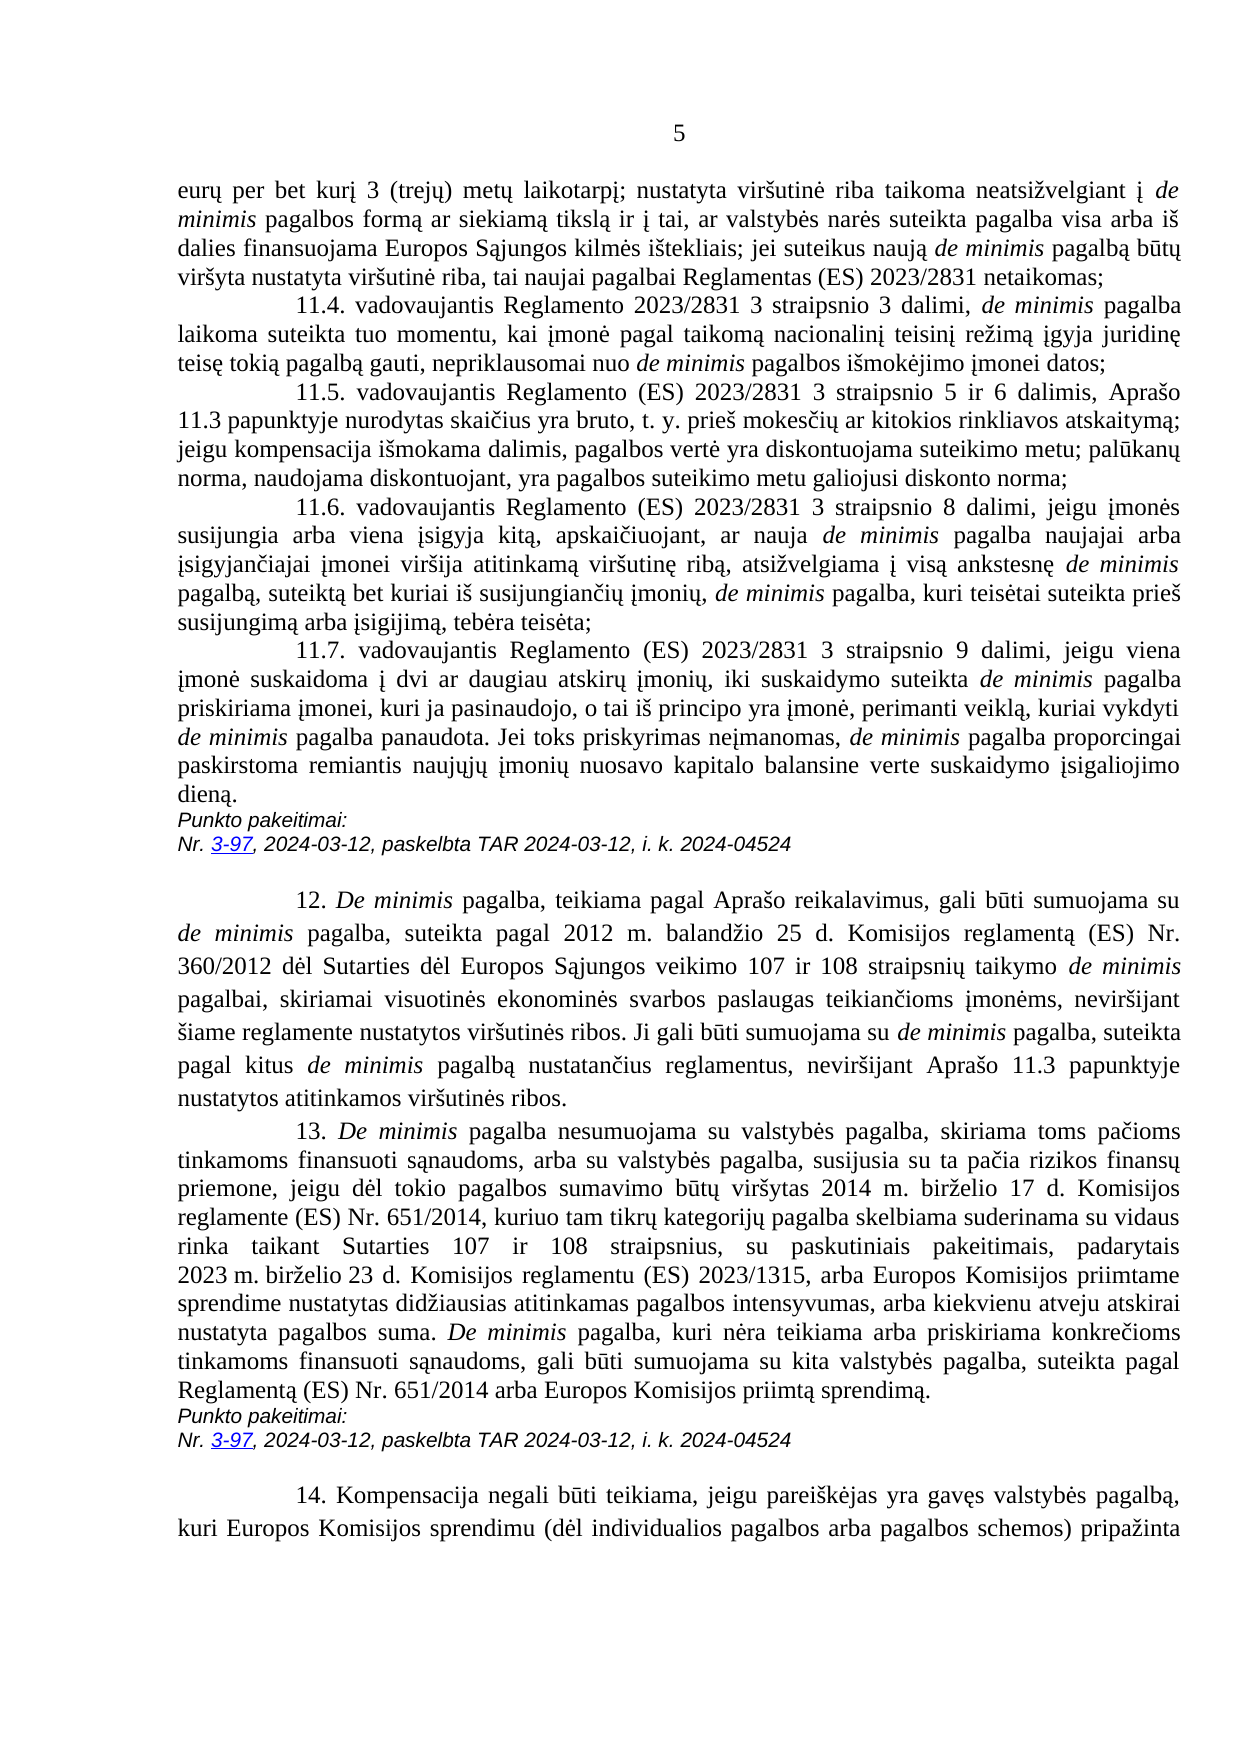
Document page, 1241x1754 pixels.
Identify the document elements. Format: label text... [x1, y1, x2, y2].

text Nr. 3-97, 2024-03-12, paskelbta TAR 2024-03-12, i. k. 2024-04524 [177, 1427, 1181, 1451]
text 13. De minimis pagalba nesumuojama su valstybės pagalba, skiriama toms pačioms tinkamoms finansuoti sąnaudoms, arba su valstybės pagalba, susijusia su ta pačia rizikos finansų priemone, jeigu dėl tokio pagalbos sumavimo būtų viršytas 2014 m. birželio 17 d. Komisijos reglamente (ES) Nr. 651/2014, kuriuo tam tikrų kategorijų pagalba skelbiama suderinama su vidaus rinka taikant Sutarties 107 ir 108 straipsnius, su paskutiniais pakeitimais, padarytais 2023 m. birželio 23 d. Komisijos reglamentu (ES) 2023/1315, arba Europos Komisijos priimtame sprendime nustatytas didžiausias atitinkamas pagalbos intensyvumas, arba kiekvienu atveju atskirai nustatyta pagalbos suma. De minimis pagalba, kuri nėra teikiama arba priskiriama konkrečioms tinkamoms finansuoti sąnaudoms, gali būti sumuojama su kita valstybės pagalba, suteikta pagal Reglamentą (ES) Nr. 651/2014 arba Europos Komisijos priimtą sprendimą. [177, 1116, 1181, 1403]
text Nr. 3-97, 2024-03-12, paskelbta TAR 2024-03-12, i. k. 2024-04524 [177, 832, 1181, 856]
text Punkto pakeitimai: [177, 1403, 1181, 1427]
text 11.7. vadovaujantis Reglamento (ES) 2023/2831 3 straipsnio 9 dalimi, jeigu viena įmonė suskaidoma į dvi ar daugiau atskirų įmonių, iki suskaidymo suteikta de minimis pagalba priskiriama įmonei, kuri ja pasinaudojo, o tai iš principo yra įmonė, perimanti veiklą, kuriai vykdyti de minimis pagalba panaudota. Jei toks priskyrimas neįmanomas, de minimis pagalba proporcingai paskirstoma remiantis naujųjų įmonių nuosavo kapitalo balansine verte suskaidymo įsigaliojimo dieną. [177, 636, 1181, 808]
text 11.5. vadovaujantis Reglamento (ES) 2023/2831 3 straipsnio 5 ir 6 dalimis, Aprašo 11.3 papunktyje nurodytas skaičius yra bruto, t. y. prieš mokesčių ar kitokios rinkliavos atskaitymą; jeigu kompensacija išmokama dalimis, pagalbos vertė yra diskontuojama suteikimo metu; palūkanų norma, naudojama diskontuojant, yra pagalbos suteikimo metu galiojusi diskonto norma; [177, 377, 1181, 492]
text 14. Kompensacija negali būti teikiama, jeigu pareiškėjas yra gavęs valstybės pagalbą, kuri Europos Komisijos sprendimu (dėl individualios pagalbos arba pagalbos schemos) pripažinta [177, 1480, 1181, 1542]
text 12. De minimis pagalba, teikiama pagal Aprašo reikalavimus, gali būti sumuojama su de minimis pagalba, suteikta pagal 2012 m. balandžio 25 d. Komisijos reglamentą (ES) Nr. 360/2012 dėl Sutarties dėl Europos Sąjungos veikimo 107 ir 108 straipsnių taikymo de minimis pagalbai, skiriamai visuotinės ekonominės svarbos paslaugas teikiančioms įmonėms, neviršijant šiame reglamente nustatytos viršutinės ribos. Ji gali būti sumuojama su de minimis pagalba, suteikta pagal kitus de minimis pagalbą nustatančius reglamentus, neviršijant Aprašo 11.3 papunktyje nustatytos atitinkamos viršutinės ribos. [177, 885, 1181, 1112]
text eurų per bet kurį 3 (trejų) metų laikotarpį; nustatyta viršutinė riba taikoma neatsižvelgiant į de minimis pagalbos formą ar siekiamą tikslą ir į tai, ar valstybės narės suteikta pagalba visa arba iš dalies finansuojama Europos Sąjungos kilmės ištekliais; jei suteikus naują de minimis pagalbą būtų viršyta nustatyta viršutinė riba, tai naujai pagalbai Reglamentas (ES) 2023/2831 netaikomas; [177, 176, 1181, 291]
text 11.4. vadovaujantis Reglamento 2023/2831 3 straipsnio 3 dalimi, de minimis pagalba laikoma suteikta tuo momentu, kai įmonė pagal taikomą nacionalinį teisinį režimą įgyja juridinę teisę tokią pagalbą gauti, nepriklausomai nuo de minimis pagalbos išmokėjimo įmonei datos; [177, 291, 1181, 377]
text Punkto pakeitimai: [177, 808, 1181, 832]
text 11.6. vadovaujantis Reglamento (ES) 2023/2831 3 straipsnio 8 dalimi, jeigu įmonės susijungia arba viena įsigyja kitą, apskaičiuojant, ar nauja de minimis pagalba naujajai arba įsigyjančiajai įmonei viršija atitinkamą viršutinę ribą, atsižvelgiama į visą ankstesnę de minimis pagalbą, suteiktą bet kuriai iš susijungiančių įmonių, de minimis pagalba, kuri teisėtai suteikta prieš susijungimą arba įsigijimą, tebėra teisėta; [177, 492, 1181, 636]
